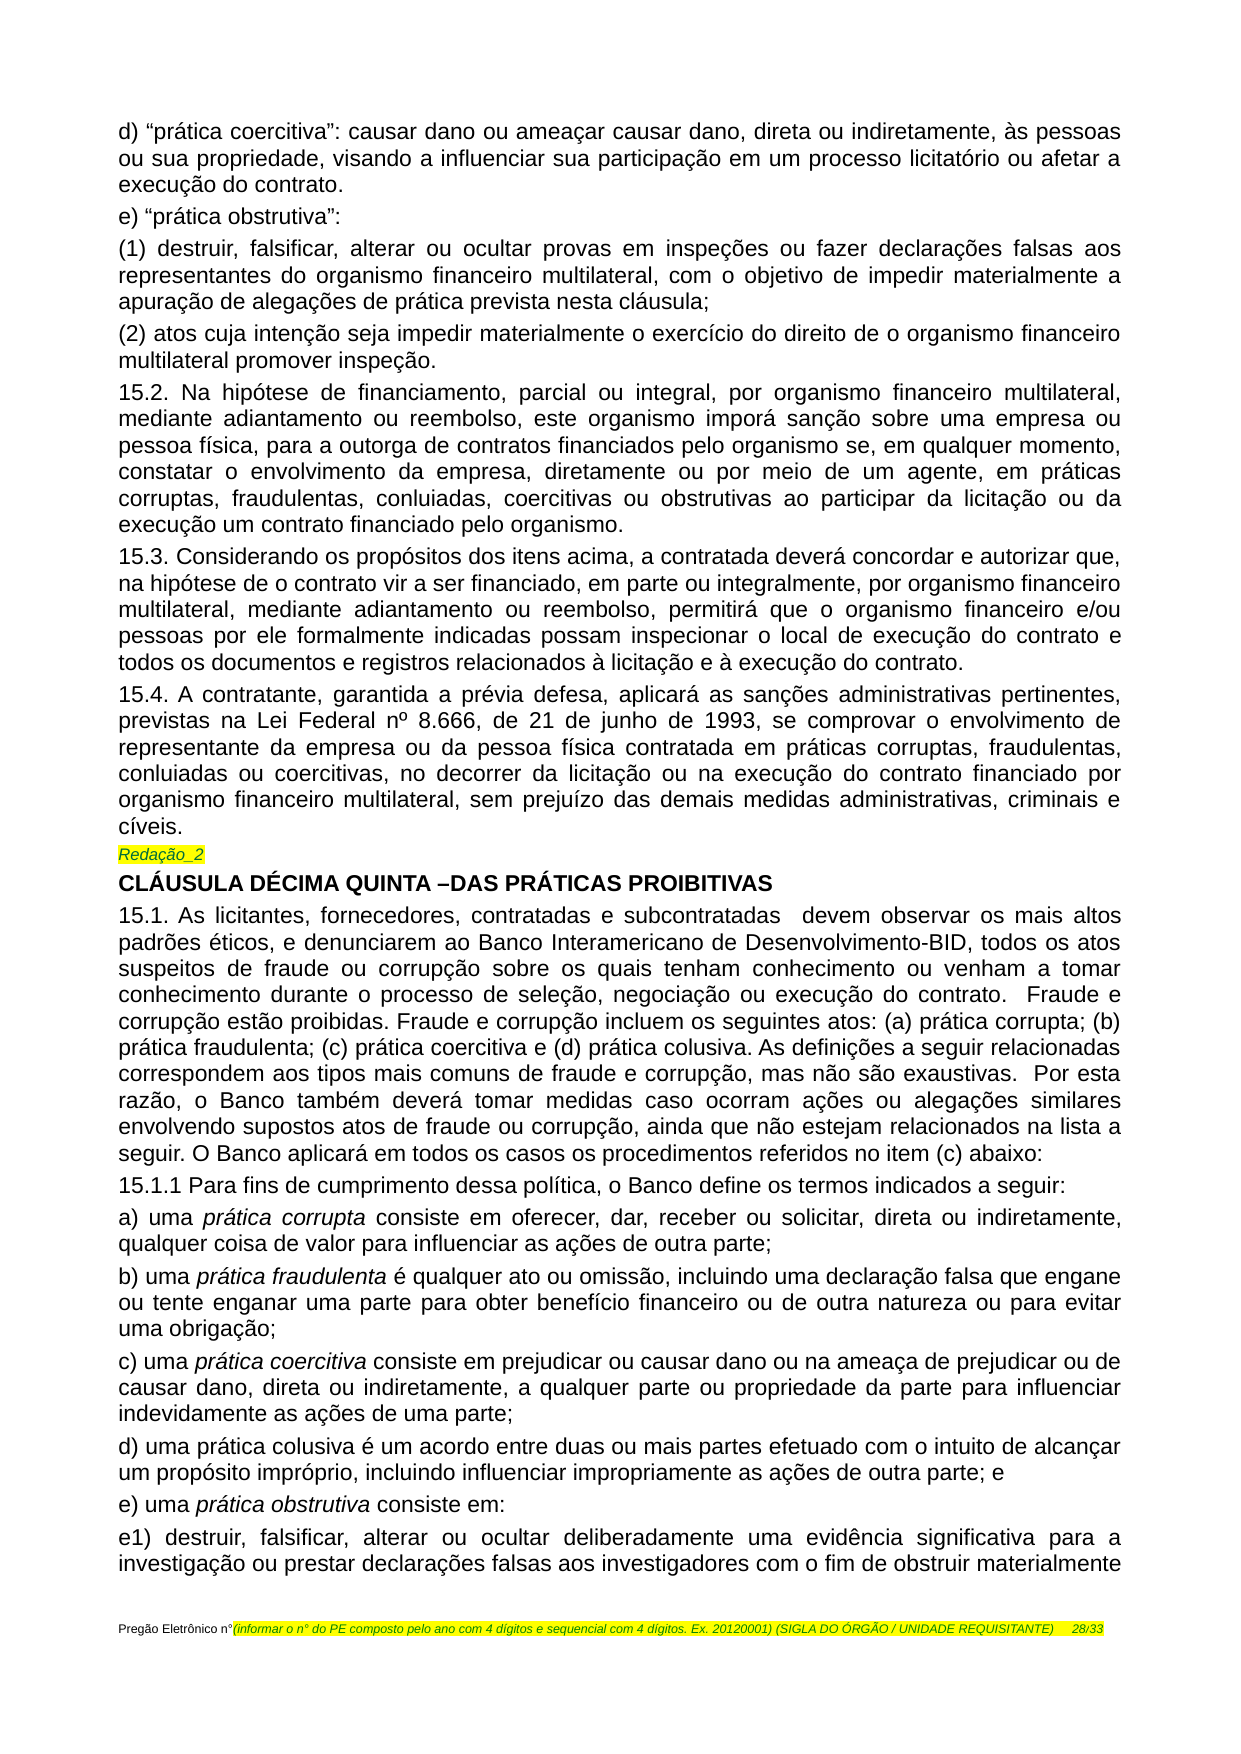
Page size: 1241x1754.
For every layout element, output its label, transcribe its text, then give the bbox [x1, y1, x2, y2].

text e1) destruir, falsificar, alterar ou ocultar deliberadamente uma evidência significativa para a investigação ou prestar declarações falsas aos investigadores com o fim de obstruir materialmente [118, 1524, 1122, 1576]
text b) uma prática fraudulenta é qualquer ato ou omissão, incluindo uma declaração falsa que engane ou tente enganar uma parte para obter benefício financeiro ou de outra natureza ou para evitar uma obrigação; [118, 1263, 1122, 1342]
text 15.4. A contratante, garantida a prévia defesa, aplicará as sanções administrativas pertinentes, previstas na Lei Federal nº 8.666, de 21 de junho de 1993, se comprovar o envolvimento de representante da empresa ou da pessoa física contratada em práticas corruptas, fraudulentas, conluiadas ou coercitivas, no decorrer da licitação ou na execução do contrato financiado por organismo financeiro multilateral, sem prejuízo das demais medidas administrativas, criminais e cíveis. [118, 681, 1122, 839]
text 15.3. Considerando os propósitos dos itens acima, a contratada deverá concordar e autorizar que, na hipótese de o contrato vir a ser financiado, em parte ou integralmente, por organismo financeiro multilateral, mediante adiantamento ou reembolso, permitirá que o organismo financeiro e/ou pessoas por ele formalmente indicadas possam inspecionar o local de execução do contrato e todos os documentos e registros relacionados à licitação e à execução do contrato. [118, 543, 1122, 675]
text (1) destruir, falsificar, alterar ou ocultar provas em inspeções ou fazer declarações falsas aos representantes do organismo financeiro multilateral, com o objetivo de impedir materialmente a apuração de alegações de prática prevista nesta cláusula; [118, 235, 1122, 314]
text e) uma prática obstrutiva consiste em: [118, 1491, 1122, 1518]
text d) uma prática colusiva é um acordo entre duas ou mais partes efetuado com o intuito de alcançar um propósito impróprio, incluindo influenciar impropriamente as ações de outra parte; e [118, 1433, 1122, 1485]
text 15.1.1 Para fins de cumprimento dessa política, o Banco define os termos indicados a seguir: [118, 1172, 1122, 1198]
text d) “prática coercitiva”: causar dano ou ameaçar causar dano, direta ou indiretamente, às pessoas ou sua propriedade, visando a influenciar sua participação em um processo licitatório ou afetar a execução do contrato. [118, 118, 1122, 197]
text CLÁUSULA DÉCIMA QUINTA –DAS PRÁTICAS PROIBITIVAS [118, 870, 1122, 896]
text a) uma prática corrupta consiste em oferecer, dar, receber ou solicitar, direta ou indiretamente, qualquer coisa de valor para influenciar as ações de outra parte; [118, 1204, 1122, 1257]
text (2) atos cuja intenção seja impedir materialmente o exercício do direito de o organismo financeiro multilateral promover inspeção. [118, 320, 1122, 373]
text e) “prática obstrutiva”: [118, 203, 1122, 229]
text c) uma prática coercitiva consiste em prejudicar ou causar dano ou na ameaça de prejudicar ou de causar dano, direta ou indiretamente, a qualquer parte ou propriedade da parte para influenciar indevidamente as ações de uma parte; [118, 1348, 1122, 1427]
text 15.2. Na hipótese de financiamento, parcial ou integral, por organismo financeiro multilateral, mediante adiantamento ou reembolso, este organismo imporá sanção sobre uma empresa ou pessoa física, para a outorga de contratos financiados pelo organismo se, em qualquer momento, constatar o envolvimento da empresa, diretamente ou por meio de um agente, em práticas corruptas, fraudulentas, conluiadas, coercitivas ou obstrutivas ao participar da licitação ou da execução um contrato financiado pelo organismo. [118, 379, 1122, 537]
text 15.1. As licitantes, fornecedores, contratadas e subcontratadas devem observar os mais altos padrões éticos, e denunciarem ao Banco Interamericano de Desenvolvimento-BID, todos os atos suspeitos de fraude ou corrupção sobre os quais tenham conhecimento ou venham a tomar conhecimento durante o processo de seleção, negociação ou execução do contrato. Fraude e corrupção estão proibidas. Fraude e corrupção incluem os seguintes atos: (a) prática corrupta; (b) prática fraudulenta; (c) prática coercitiva e (d) prática colusiva. As definições a seguir relacionadas correspondem aos tipos mais comuns de fraude e corrupção, mas não são exaustivas. Por esta razão, o Banco também deverá tomar medidas caso ocorram ações ou alegações similares envolvendo supostos atos de fraude ou corrupção, ainda que não estejam relacionados na lista a seguir. O Banco aplicará em todos os casos os procedimentos referidos no item (c) abaixo: [118, 902, 1122, 1166]
text Redação_2 [118, 845, 1124, 864]
